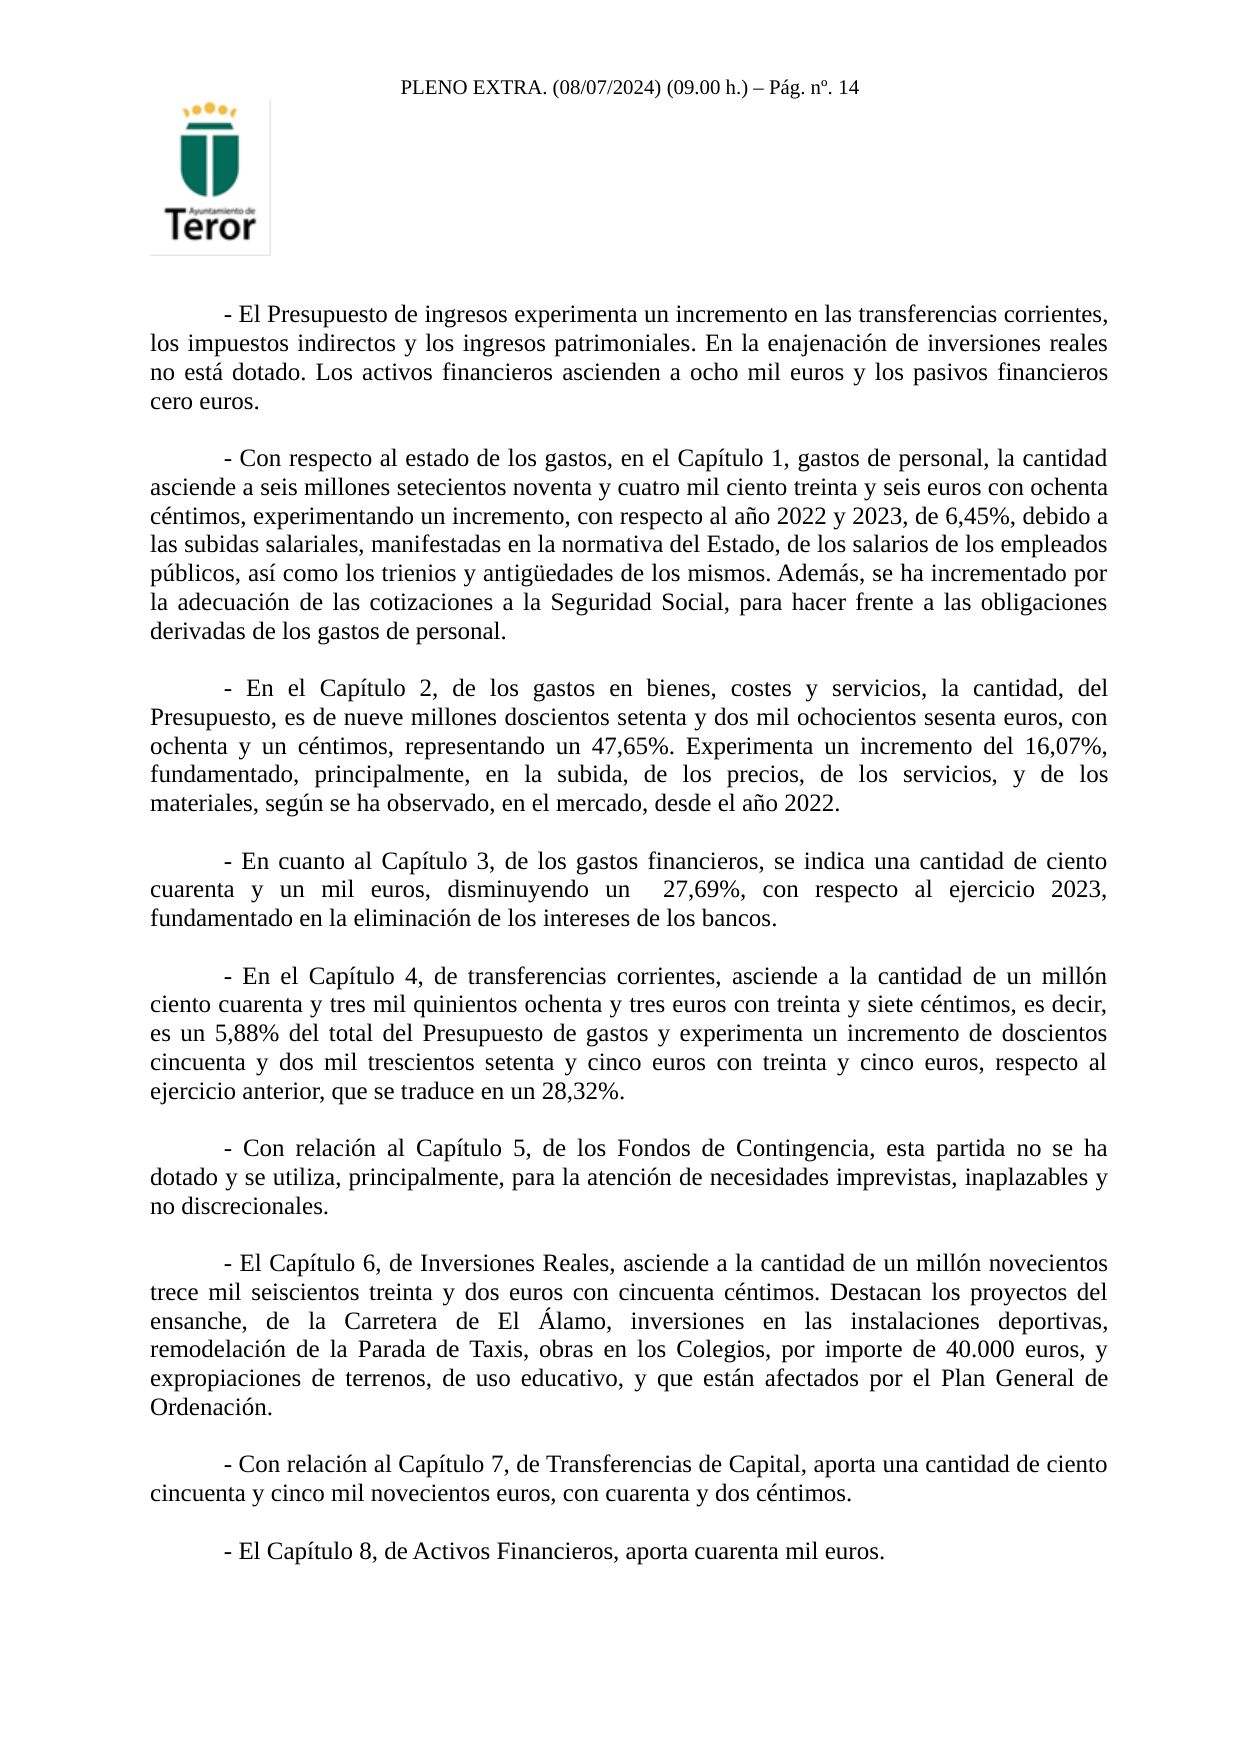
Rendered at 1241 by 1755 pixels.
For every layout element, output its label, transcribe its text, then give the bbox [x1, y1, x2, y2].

text - El Presupuesto de ingresos experimenta un incremento en las transferencias corrientes, los impuestos indirectos y los ingresos patrimoniales. En la enajenación de inversiones reales no está dotado. Los activos financieros ascienden a ocho mil euros y los pasivos financieros cero euros. [150, 299, 1109, 414]
text - En cuanto al Capítulo 3, de los gastos financieros, se indica una cantidad de ciento cuarenta y un mil euros, disminuyendo un 27,69%, con respecto al ejercicio 2023, fundamentado en la eliminación de los intereses de los bancos. [150, 846, 1109, 932]
text - El Capítulo 6, de Inversiones Reales, asciende a la cantidad de un millón novecientos trece mil seiscientos treinta y dos euros con cincuenta céntimos. Destacan los proyectos del ensanche, de la Carretera de El Álamo, inversiones en las instalaciones deportivas, remodelación de la Parada de Taxis, obras en los Colegios, por importe de 40.000 euros, y expropiaciones de terrenos, de uso educativo, y que están afectados por el Plan General de Ordenación. [150, 1248, 1109, 1421]
text - Con relación al Capítulo 7, de Transferencias de Capital, aporta una cantidad de ciento cincuenta y cinco mil novecientos euros, con cuarenta y dos céntimos. [150, 1449, 1109, 1507]
text - Con respecto al estado de los gastos, en el Capítulo 1, gastos de personal, la cantidad asciende a seis millones setecientos noventa y cuatro mil ciento treinta y seis euros con ochenta céntimos, experimentando un incremento, con respecto al año 2022 y 2023, de 6,45%, debido a las subidas salariales, manifestadas en la normativa del Estado, de los salarios de los empleados públicos, así como los trienios y antigüedades de los mismos. Además, se ha incrementado por la adecuación de las cotizaciones a la Seguridad Social, para hacer frente a las obligaciones derivadas de los gastos de personal. [150, 443, 1109, 644]
text - El Capítulo 8, de Activos Financieros, aporta cuarenta mil euros. [150, 1536, 1109, 1564]
text - En el Capítulo 2, de los gastos en bienes, costes y servicios, la cantidad, del Presupuesto, es de nueve millones doscientos setenta y dos mil ochocientos sesenta euros, con ochenta y un céntimos, representando un 47,65%. Experimenta un incremento del 16,07%, fundamentado, principalmente, en la subida, de los precios, de los servicios, y de los materiales, según se ha observado, en el mercado, desde el año 2022. [150, 673, 1109, 817]
text - En el Capítulo 4, de transferencias corrientes, asciende a la cantidad de un millón ciento cuarenta y tres mil quinientos ochenta y tres euros con treinta y siete céntimos, es decir, es un 5,88% del total del Presupuesto de gastos y experimenta un incremento de doscientos cincuenta y dos mil trescientos setenta y cinco euros con treinta y cinco euros, respecto al ejercicio anterior, que se traduce en un 28,32%. [150, 961, 1109, 1104]
text - Con relación al Capítulo 5, de los Fondos de Contingencia, esta partida no se ha dotado y se utiliza, principalmente, para la atención de necesidades imprevistas, inaplazables y no discrecionales. [150, 1133, 1109, 1219]
